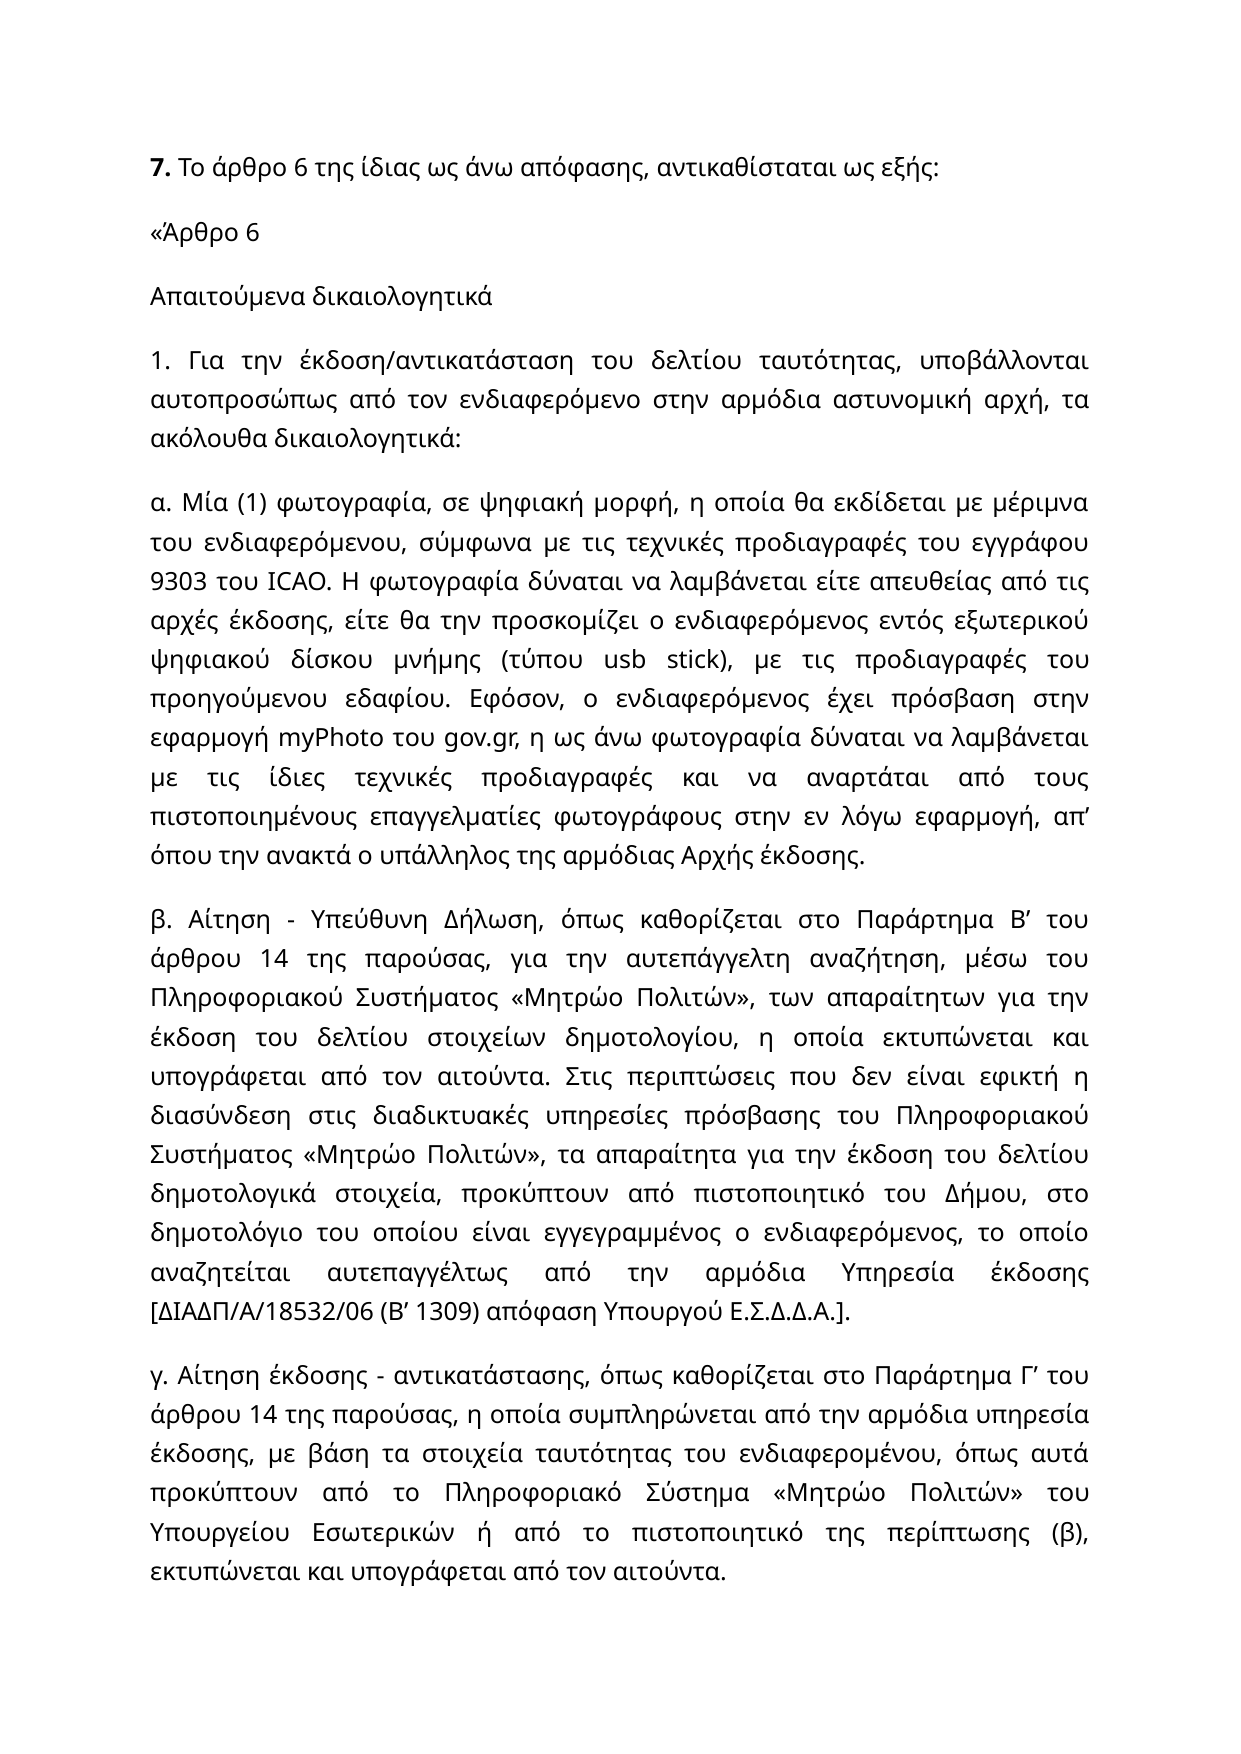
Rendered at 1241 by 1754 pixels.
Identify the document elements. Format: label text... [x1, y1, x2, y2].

text 1. Για την έκδοση/αντικατάσταση του δελτίου ταυτότητας, υποβάλλονται αυτοπροσώπως από τον ενδιαφερόμενο στην αρμόδια αστυνομική αρχή, τα ακόλουθα δικαιολογητικά: [150, 342, 1090, 455]
text β. Αίτηση - Υπεύθυνη Δήλωση, όπως καθορίζεται στο Παράρτημα Β’ του άρθρου 14 της παρούσας, για την αυτεπάγγελτη αναζήτηση, μέσω του Πληροφοριακού Συστήματος «Μητρώο Πολιτών», των απαραίτητων για την έκδοση του δελτίου στοιχείων δημοτολογίου, η οποία εκτυπώνεται και υπογράφεται από τον αιτούντα. Στις περιπτώσεις που δεν είναι εφικτή η διασύνδεση στις διαδικτυακές υπηρεσίες πρόσβασης του Πληροφοριακού Συστήματος «Μητρώο Πολιτών», τα απαραίτητα για την έκδοση του δελτίου δημοτολογικά στοιχεία, προκύπτουν από πιστοποιητικό του Δήμου, στο δημοτολόγιο του οποίου είναι εγγεγραμμένος ο ενδιαφερόμενος, το οποίο αναζητείται αυτεπαγγέλτως από την αρμόδια Υπηρεσία έκδοσης [ΔΙΑΔΠ/Α/18532/06 (Β’ 1309) απόφαση Υπουργού Ε.Σ.Δ.Δ.Α.]. [150, 902, 1090, 1327]
text γ. Αίτηση έκδοσης - αντικατάστασης, όπως καθορίζεται στο Παράρτημα Γ’ του άρθρου 14 της παρούσας, η οποία συμπληρώνεται από την αρμόδια υπηρεσία έκδοσης, με βάση τα στοιχεία ταυτότητας του ενδιαφερομένου, όπως αυτά προκύπτουν από το Πληροφοριακό Σύστημα «Μητρώο Πολιτών» του Υπουργείου Εσωτερικών ή από το πιστοποιητικό της περίπτωσης (β), εκτυπώνεται και υπογράφεται από τον αιτούντα. [150, 1357, 1090, 1587]
text Απαιτούμενα δικαιολογητικά [150, 278, 1090, 312]
text α. Μία (1) φωτογραφία, σε ψηφιακή μορφή, η οποία θα εκδίδεται με μέριμνα του ενδιαφερόμενου, σύμφωνα με τις τεχνικές προδιαγραφές του εγγράφου 9303 του ICAO. Η φωτογραφία δύναται να λαμβάνεται είτε απευθείας από τις αρχές έκδοσης, είτε θα την προσκομίζει ο ενδιαφερόμενος εντός εξωτερικού ψηφιακού δίσκου μνήμης (τύπου usb stick), με τις προδιαγραφές του προηγούμενου εδαφίου. Εφόσον, ο ενδιαφερόμενος έχει πρόσβαση στην εφαρμογή myPhoto του gov.gr, η ως άνω φωτογραφία δύναται να λαμβάνεται με τις ίδιες τεχνικές προδιαγραφές και να αναρτάται από τους πιστοποιημένους επαγγελματίες φωτογράφους στην εν λόγω εφαρμογή, απ’ όπου την ανακτά ο υπάλληλος της αρμόδιας Αρχής έκδοσης. [150, 485, 1090, 872]
text 7. Το άρθρο 6 της ίδιας ως άνω απόφασης, αντικαθίσταται ως εξής: [150, 150, 1090, 184]
text «Άρθρο 6 [150, 214, 1090, 248]
